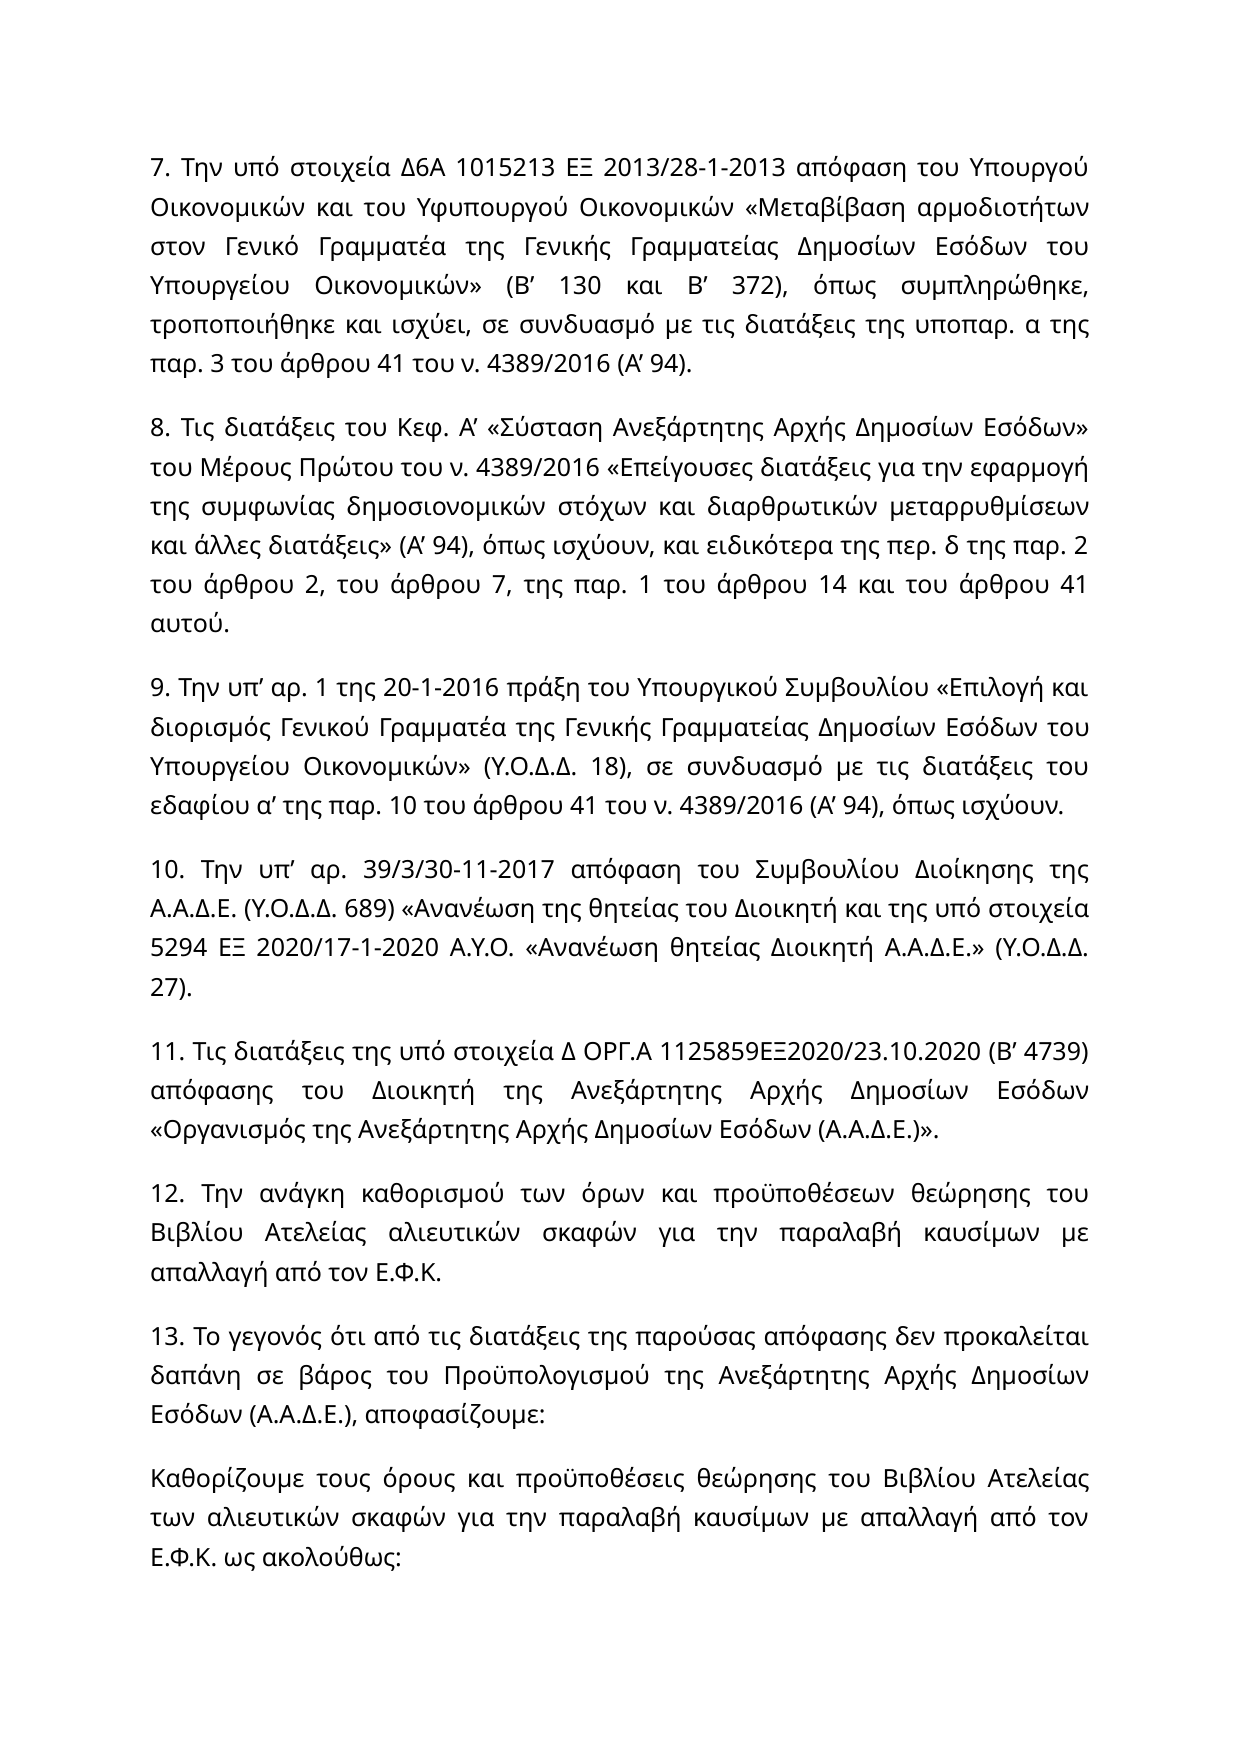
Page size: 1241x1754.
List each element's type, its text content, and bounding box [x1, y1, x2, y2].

text 7. Την υπό στοιχεία Δ6Α 1015213 ΕΞ 2013/28-1-2013 απόφαση του Υπουργού Οικονομικών και του Υφυπουργού Οικονομικών «Μεταβίβαση αρμοδιοτήτων στον Γενικό Γραμματέα της Γενικής Γραμματείας Δημοσίων Εσόδων του Υπουργείου Οικονομικών» (Β’ 130 και Β’ 372), όπως συμπληρώθηκε, τροποποιήθηκε και ισχύει, σε συνδυασμό με τις διατάξεις της υποπαρ. α της παρ. 3 του άρθρου 41 του ν. 4389/2016 (Α’ 94). [150, 150, 1090, 380]
text 12. Την ανάγκη καθορισμού των όρων και προϋποθέσεων θεώρησης του Βιβλίου Ατελείας αλιευτικών σκαφών για την παραλαβή καυσίμων με απαλλαγή από τον Ε.Φ.Κ. [150, 1176, 1090, 1288]
text 11. Τις διατάξεις της υπό στοιχεία Δ ΟΡΓ.Α 1125859ΕΞ2020/23.10.2020 (Β’ 4739) απόφασης του Διοικητή της Ανεξάρτητης Αρχής Δημοσίων Εσόδων «Οργανισμός της Ανεξάρτητης Αρχής Δημοσίων Εσόδων (Α.Α.Δ.Ε.)». [150, 1033, 1090, 1146]
text 10. Την υπ’ αρ. 39/3/30-11-2017 απόφαση του Συμβουλίου Διοίκησης της Α.Α.Δ.Ε. (Υ.Ο.Δ.Δ. 689) «Ανανέωση της θητείας του Διοικητή και της υπό στοιχεία 5294 ΕΞ 2020/17-1-2020 Α.Υ.Ο. «Ανανέωση θητείας Διοικητή Α.Α.Δ.Ε.» (Υ.Ο.Δ.Δ. 27). [150, 852, 1090, 1003]
text 9. Την υπ’ αρ. 1 της 20-1-2016 πράξη του Υπουργικού Συμβουλίου «Επιλογή και διορισμός Γενικού Γραμματέα της Γενικής Γραμματείας Δημοσίων Εσόδων του Υπουργείου Οικονομικών» (Υ.Ο.Δ.Δ. 18), σε συνδυασμό με τις διατάξεις του εδαφίου α’ της παρ. 10 του άρθρου 41 του ν. 4389/2016 (Α’ 94), όπως ισχύουν. [150, 670, 1090, 822]
text 13. Το γεγονός ότι από τις διατάξεις της παρούσας απόφασης δεν προκαλείται δαπάνη σε βάρος του Προϋπολογισμού της Ανεξάρτητης Αρχής Δημοσίων Εσόδων (Α.Α.Δ.Ε.), αποφασίζουμε: [150, 1318, 1090, 1431]
text 8. Τις διατάξεις του Κεφ. Α’ «Σύσταση Ανεξάρτητης Αρχής Δημοσίων Εσόδων» του Μέρους Πρώτου του ν. 4389/2016 «Επείγουσες διατάξεις για την εφαρμογή της συμφωνίας δημοσιονομικών στόχων και διαρθρωτικών μεταρρυθμίσεων και άλλες διατάξεις» (Α’ 94), όπως ισχύουν, και ειδικότερα της περ. δ της παρ. 2 του άρθρου 2, του άρθρου 7, της παρ. 1 του άρθρου 14 και του άρθρου 41 αυτού. [150, 410, 1090, 640]
text Καθορίζουμε τους όρους και προϋποθέσεις θεώρησης του Βιβλίου Ατελείας των αλιευτικών σκαφών για την παραλαβή καυσίμων με απαλλαγή από τον Ε.Φ.Κ. ως ακολούθως: [150, 1461, 1090, 1573]
